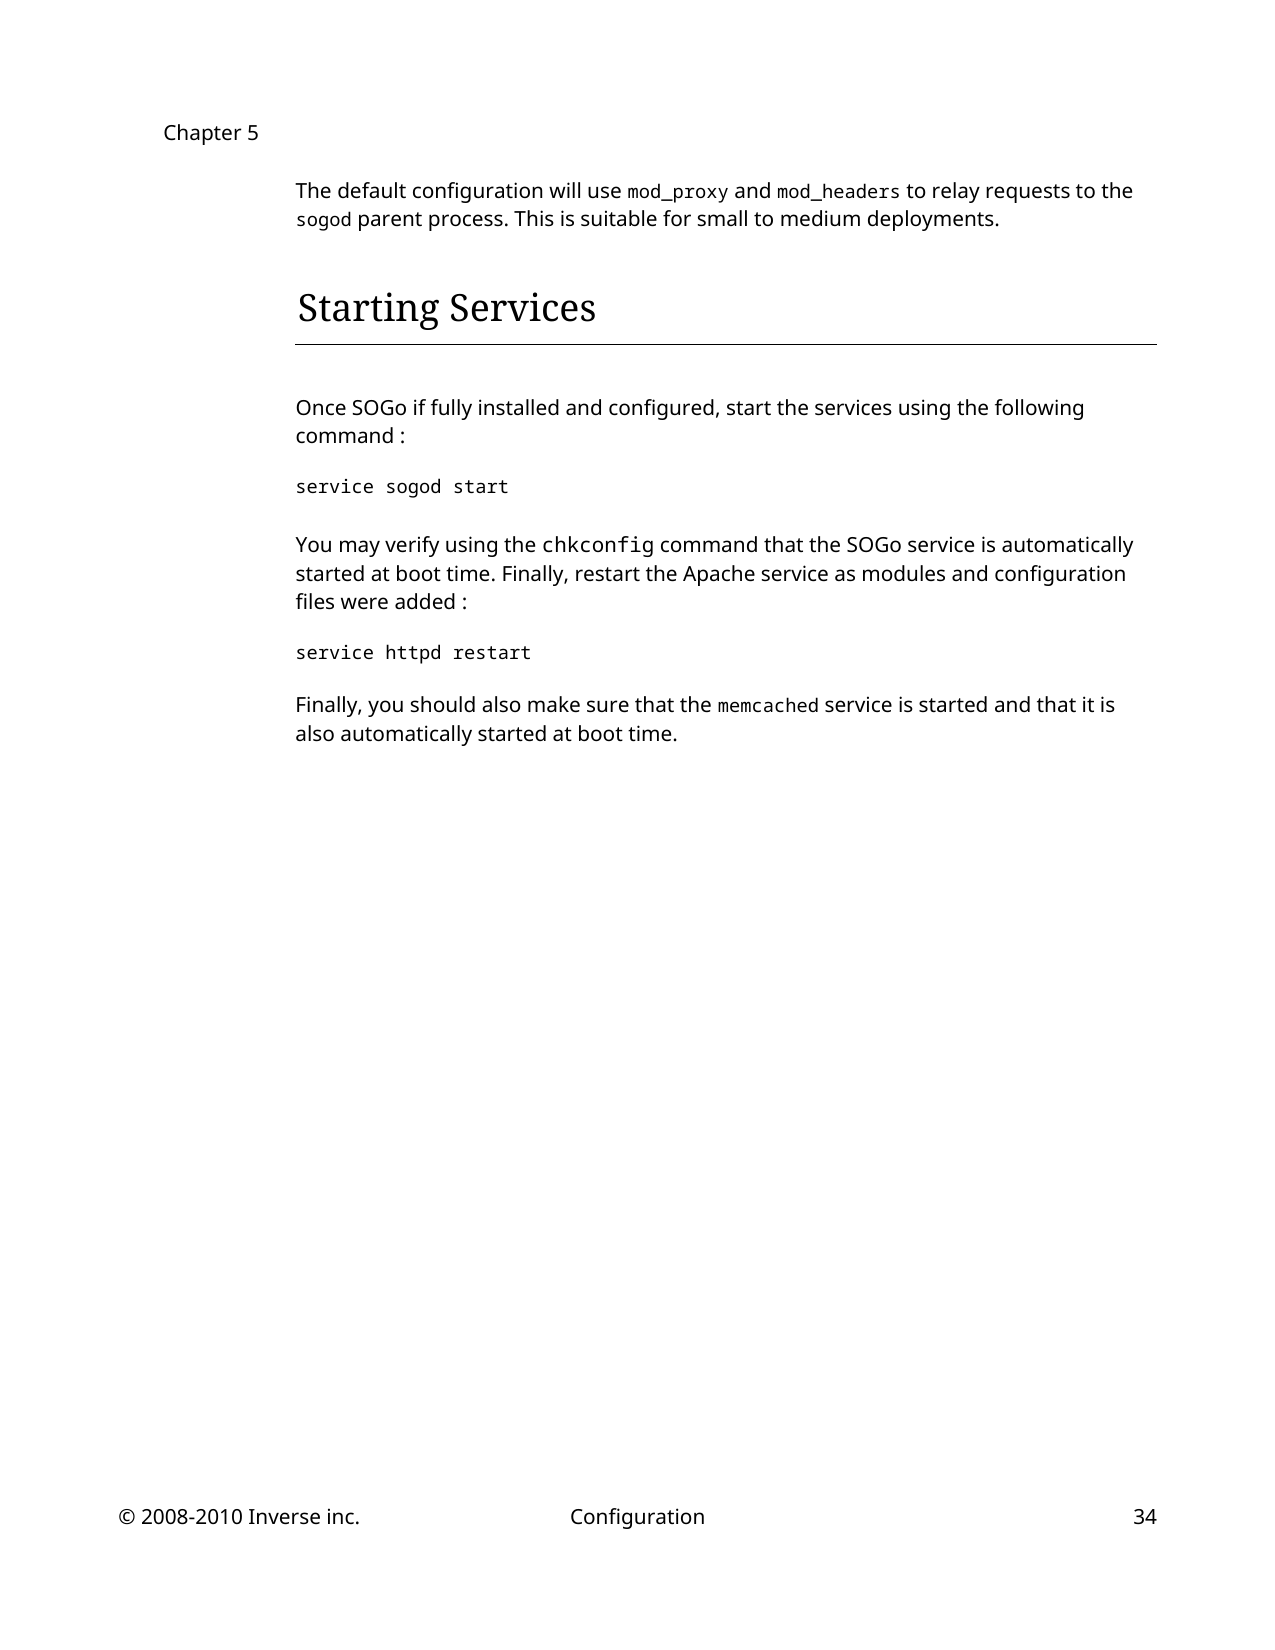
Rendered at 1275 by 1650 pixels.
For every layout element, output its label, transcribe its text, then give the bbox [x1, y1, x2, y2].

text Once SOGo if fully installed and configured, start the services using the following command : [295, 393, 1157, 450]
text You may verify using the chkconfig command that the SOGo service is automatically started at boot time. Finally, restart the Apache service as modules and configuration files were added : [295, 530, 1157, 616]
text Finally, you should also make sure that the memcached service is started and that it is also automatically started at boot time. [295, 690, 1157, 747]
text The default configuration will use mod_proxy and mod_headers to relay requests to the sogod parent process. This is suitable for small to medium deployments. [295, 176, 1157, 233]
text service httpd restart [295, 639, 1157, 665]
subtitle Starting Services [295, 281, 1157, 344]
text service sogod start [295, 473, 1157, 499]
